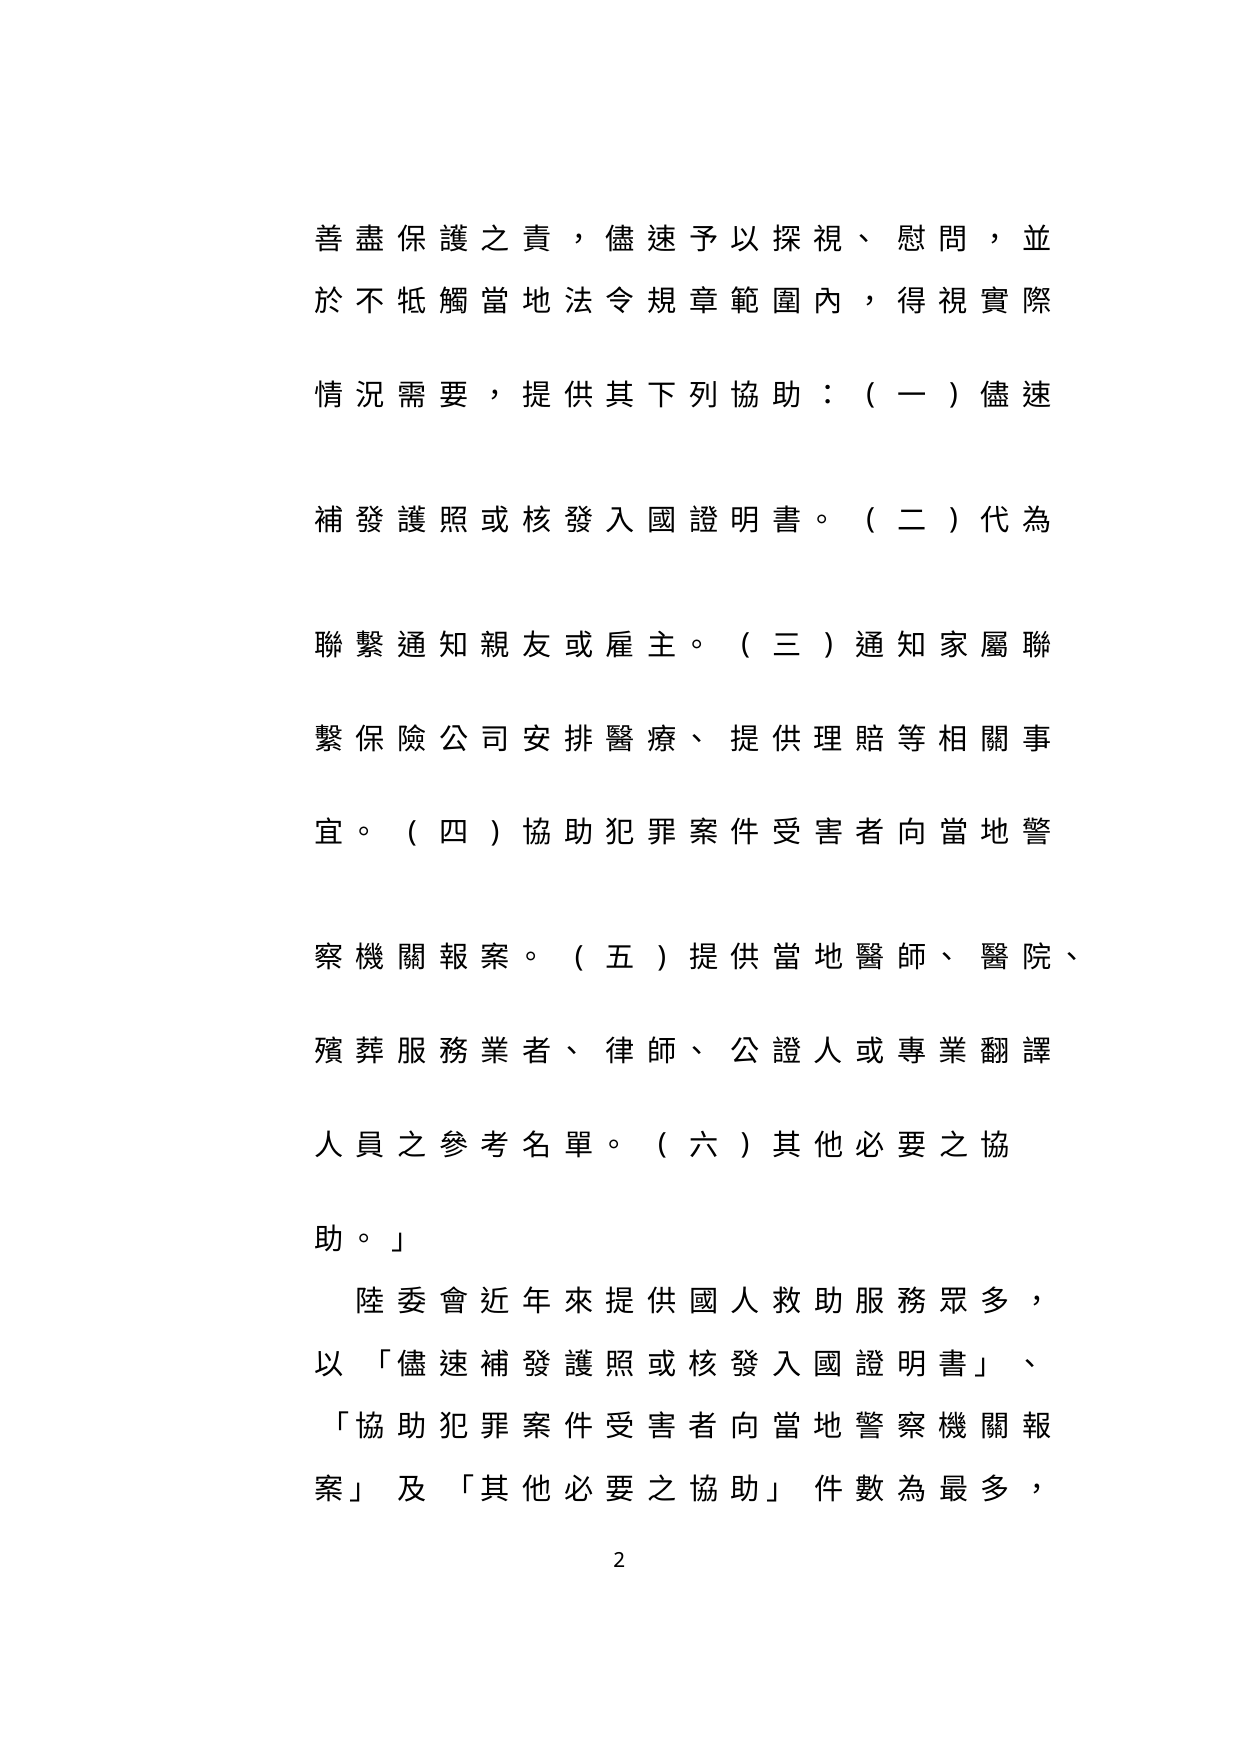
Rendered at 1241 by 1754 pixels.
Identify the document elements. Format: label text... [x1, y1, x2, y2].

text 為使赴港澳之國人於遭遇緊急困難時，得獲得必要之救助，陸委會訂有「國人在香港澳門急難救助實施要點」，按該要點第4點規定：「駐港澳機構於知悉轄區內有國人遭逮捕、拘禁或遭遇天然災害、人為事故或罹患重病等急難事件時，應對其善盡保護之責，儘速予以探視、慰問，並於不牴觸當地法令規章範圍內，得視實際情況需要，提供其下列協助：(一)儘速補發護照或核發入國證明書。(二)代為聯繫通知親友或雇主。(三)通知家屬聯繫保險公司安排醫療、提供理賠等相關事宜。(四)協助犯罪案件受害者向當地警察機關報案。(五)提供當地醫師、醫院、殯葬服務業者、律師、公證人或專業翻譯人員之參考名單。(六)其他必要之協助。」 [271, 195, 1058, 1257]
text 陸委會近年來提供國人救助服務眾多，以「儘速補發護照或核發入國證明書」、「協助犯罪案件受害者向當地警察機關報案」及「其他必要之協助」件數為最多， [271, 1257, 1058, 1507]
